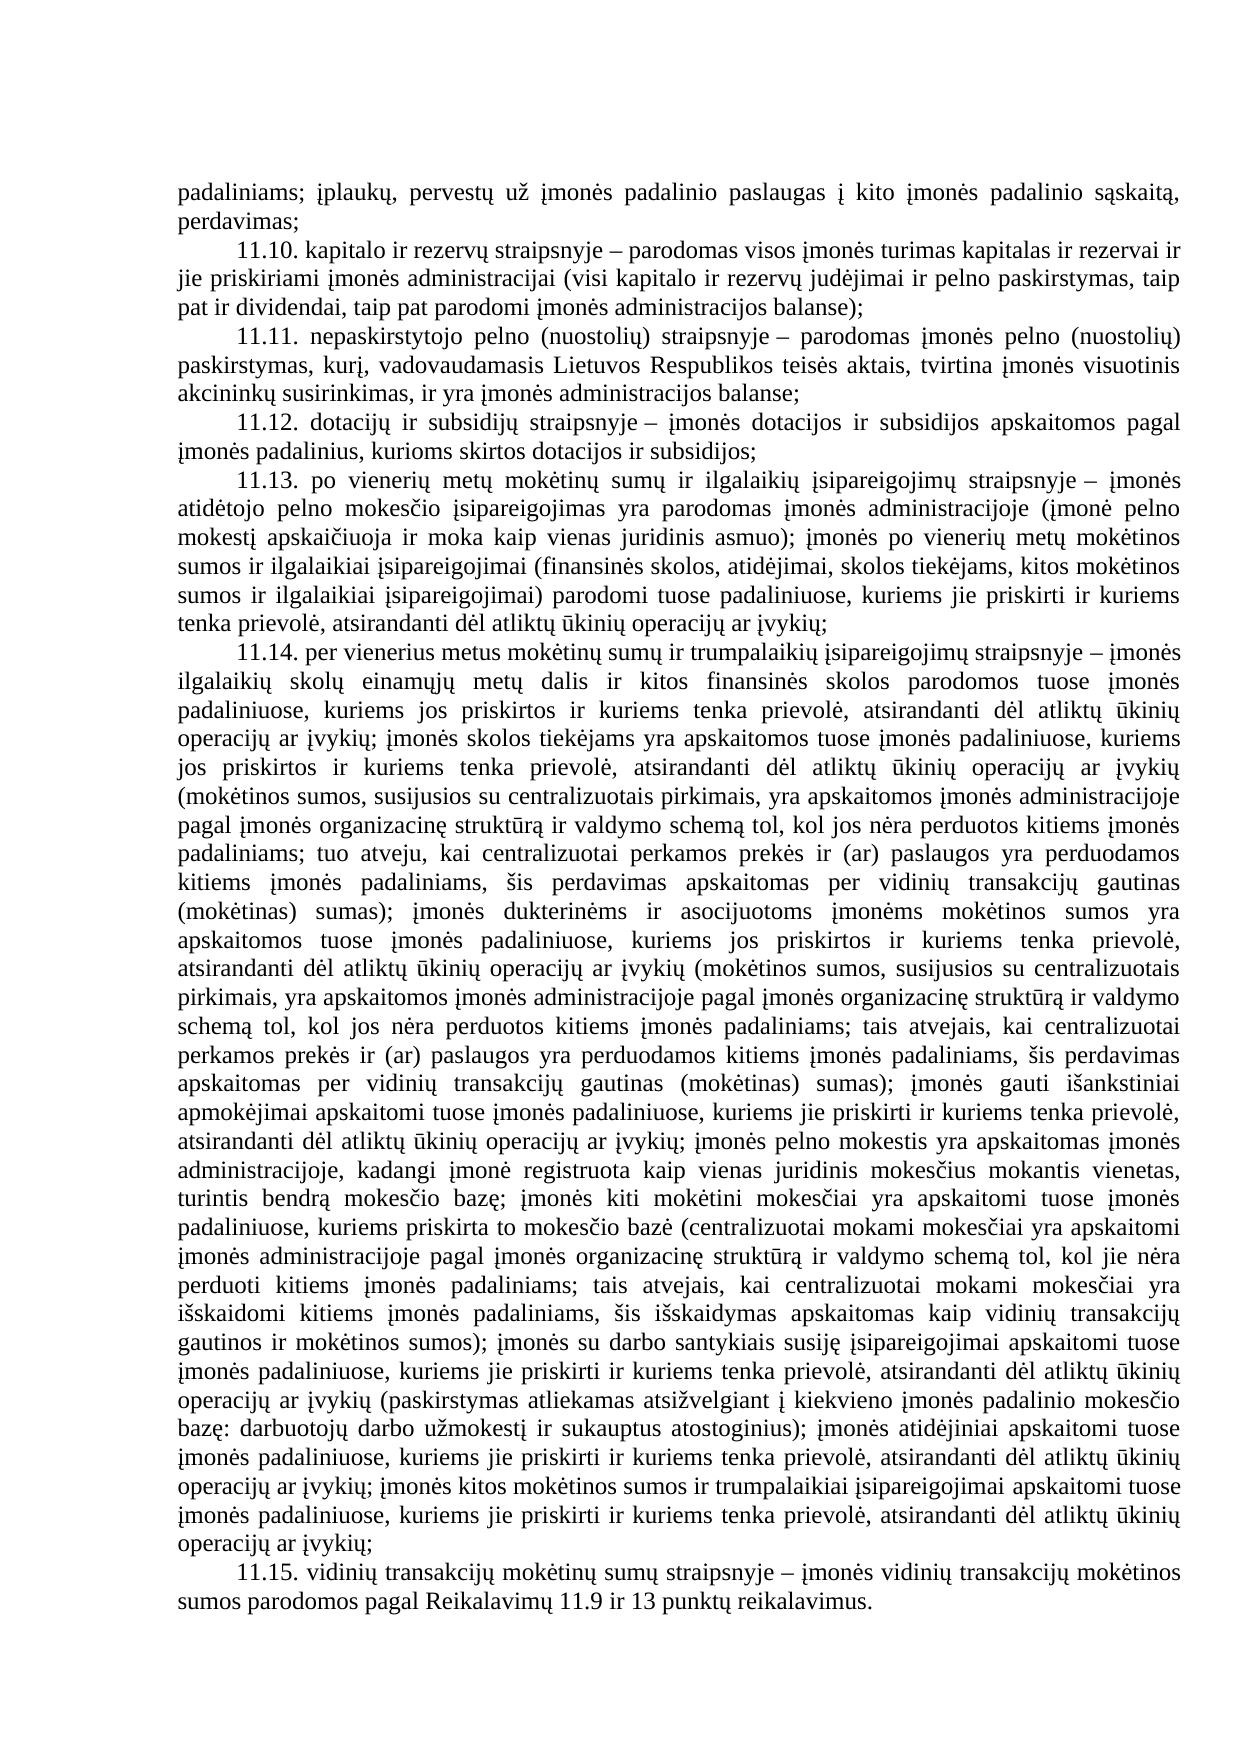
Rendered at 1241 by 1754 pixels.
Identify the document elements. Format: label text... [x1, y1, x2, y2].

text 11.13. po vienerių metų mokėtinų sumų ir ilgalaikių įsipareigojimų straipsnyje – įmonės atidėtojo pelno mokesčio įsipareigojimas yra parodomas įmonės administracijoje (įmonė pelno mokestį apskaičiuoja ir moka kaip vienas juridinis asmuo); įmonės po vienerių metų mokėtinos sumos ir ilgalaikiai įsipareigojimai (finansinės skolos, atidėjimai, skolos tiekėjams, kitos mokėtinos sumos ir ilgalaikiai įsipareigojimai) parodomi tuose padaliniuose, kuriems jie priskirti ir kuriems tenka prievolė, atsirandanti dėl atliktų ūkinių operacijų ar įvykių; [177, 465, 1181, 637]
text 11.15. vidinių transakcijų mokėtinų sumų straipsnyje – įmonės vidinių transakcijų mokėtinos sumos parodomos pagal Reikalavimų 11.9 ir 13 punktų reikalavimus. [177, 1557, 1181, 1615]
text 11.10. kapitalo ir rezervų straipsnyje – parodomas visos įmonės turimas kapitalas ir rezervai ir jie priskiriami įmonės administracijai (visi kapitalo ir rezervų judėjimai ir pelno paskirstymas, taip pat ir dividendai, taip pat parodomi įmonės administracijos balanse); [177, 235, 1181, 321]
text 11.12. dotacijų ir subsidijų straipsnyje – įmonės dotacijos ir subsidijos apskaitomos pagal įmonės padalinius, kurioms skirtos dotacijos ir subsidijos; [177, 407, 1181, 465]
text 11.14. per vienerius metus mokėtinų sumų ir trumpalaikių įsipareigojimų straipsnyje – įmonės ilgalaikių skolų einamųjų metų dalis ir kitos finansinės skolos parodomos tuose įmonės padaliniuose, kuriems jos priskirtos ir kuriems tenka prievolė, atsirandanti dėl atliktų ūkinių operacijų ar įvykių; įmonės skolos tiekėjams yra apskaitomos tuose įmonės padaliniuose, kuriems jos priskirtos ir kuriems tenka prievolė, atsirandanti dėl atliktų ūkinių operacijų ar įvykių (mokėtinos sumos, susijusios su centralizuotais pirkimais, yra apskaitomos įmonės administracijoje pagal įmonės organizacinę struktūrą ir valdymo schemą tol, kol jos nėra perduotos kitiems įmonės padaliniams; tuo atveju, kai centralizuotai perkamos prekės ir (ar) paslaugos yra perduodamos kitiems įmonės padaliniams, šis perdavimas apskaitomas per vidinių transakcijų gautinas (mokėtinas) sumas); įmonės dukterinėms ir asocijuotoms įmonėms mokėtinos sumos yra apskaitomos tuose įmonės padaliniuose, kuriems jos priskirtos ir kuriems tenka prievolė, atsirandanti dėl atliktų ūkinių operacijų ar įvykių (mokėtinos sumos, susijusios su centralizuotais pirkimais, yra apskaitomos įmonės administracijoje pagal įmonės organizacinę struktūrą ir valdymo schemą tol, kol jos nėra perduotos kitiems įmonės padaliniams; tais atvejais, kai centralizuotai perkamos prekės ir (ar) paslaugos yra perduodamos kitiems įmonės padaliniams, šis perdavimas apskaitomas per vidinių transakcijų gautinas (mokėtinas) sumas); įmonės gauti išankstiniai apmokėjimai apskaitomi tuose įmonės padaliniuose, kuriems jie priskirti ir kuriems tenka prievolė, atsirandanti dėl atliktų ūkinių operacijų ar įvykių; įmonės pelno mokestis yra apskaitomas įmonės administracijoje, kadangi įmonė registruota kaip vienas juridinis mokesčius mokantis vienetas, turintis bendrą mokesčio bazę; įmonės kiti mokėtini mokesčiai yra apskaitomi tuose įmonės padaliniuose, kuriems priskirta to mokesčio bazė (centralizuotai mokami mokesčiai yra apskaitomi įmonės administracijoje pagal įmonės organizacinę struktūrą ir valdymo schemą tol, kol jie nėra perduoti kitiems įmonės padaliniams; tais atvejais, kai centralizuotai mokami mokesčiai yra išskaidomi kitiems įmonės padaliniams, šis išskaidymas apskaitomas kaip vidinių transakcijų gautinos ir mokėtinos sumos); įmonės su darbo santykiais susiję įsipareigojimai apskaitomi tuose įmonės padaliniuose, kuriems jie priskirti ir kuriems tenka prievolė, atsirandanti dėl atliktų ūkinių operacijų ar įvykių (paskirstymas atliekamas atsižvelgiant į kiekvieno įmonės padalinio mokesčio bazę: darbuotojų darbo užmokestį ir sukauptus atostoginius); įmonės atidėjiniai apskaitomi tuose įmonės padaliniuose, kuriems jie priskirti ir kuriems tenka prievolė, atsirandanti dėl atliktų ūkinių operacijų ar įvykių; įmonės kitos mokėtinos sumos ir trumpalaikiai įsipareigojimai apskaitomi tuose įmonės padaliniuose, kuriems jie priskirti ir kuriems tenka prievolė, atsirandanti dėl atliktų ūkinių operacijų ar įvykių; [177, 637, 1181, 1557]
text padaliniams; įplaukų, pervestų už įmonės padalinio paslaugas į kito įmonės padalinio sąskaitą, perdavimas; [177, 177, 1181, 235]
text 11.11. nepaskirstytojo pelno (nuostolių) straipsnyje – parodomas įmonės pelno (nuostolių) paskirstymas, kurį, vadovaudamasis Lietuvos Respublikos teisės aktais, tvirtina įmonės visuotinis akcininkų susirinkimas, ir yra įmonės administracijos balanse; [177, 321, 1181, 407]
